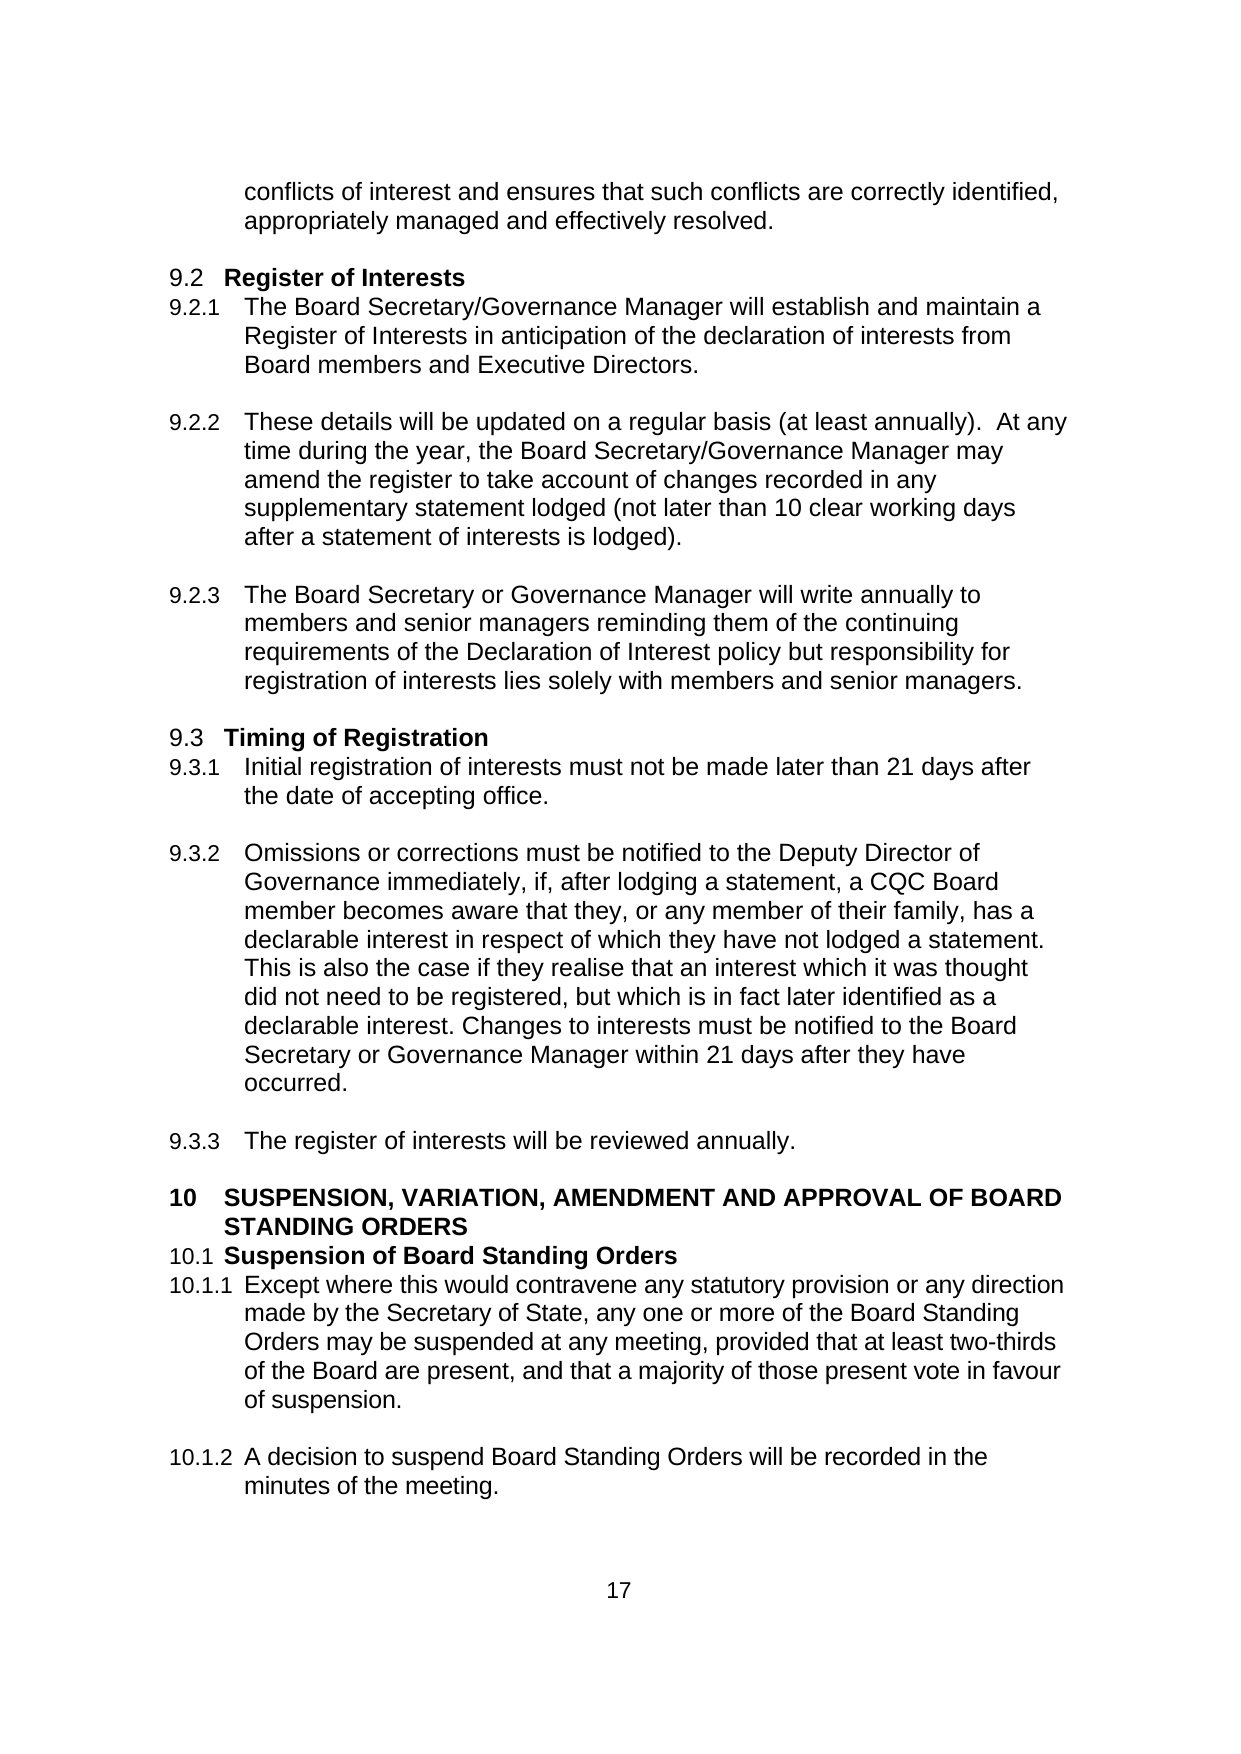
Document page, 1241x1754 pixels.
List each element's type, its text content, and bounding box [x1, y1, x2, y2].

list The register of interests will be reviewed annually. [169, 1126, 1069, 1155]
list Timing of Registration [169, 723, 1069, 752]
list A decision to suspend Board Standing Orders will be recorded in the minutes of the meeting. [169, 1442, 1069, 1500]
list The Board Secretary or Governance Manager will write annually to members and senior managers reminding them of the continuing requirements of the Declaration of Interest policy but responsibility for registration of interests lies solely with members and senior managers. [169, 580, 1069, 695]
list Initial registration of interests must not be made later than 21 days after the date of accepting office. [169, 752, 1069, 810]
list Omissions or corrections must be notified to the Deputy Director of Governance immediately, if, after lodging a statement, a CQC Board member becomes aware that they, or any member of their family, has a declarable interest in respect of which they have not lodged a statement. This is also the case if they realise that an interest which it was thought did not need to be registered, but which is in fact later identified as a declarable interest. Changes to interests must be notified to the Board Secretary or Governance Manager within 21 days after they have occurred. [169, 838, 1069, 1097]
list These details will be updated on a regular basis (at least annually). At any time during the year, the Board Secretary/Governance Manager may amend the register to take account of changes recorded in any supplementary statement lodged (not later than 10 clear working days after a statement of interests is lodged). [169, 407, 1069, 551]
list Suspension of Board Standing Orders [169, 1241, 1069, 1270]
list conflicts of interest and ensures that such conflicts are correctly identified, appropriately managed and effectively resolved. [169, 177, 1069, 235]
list The Board Secretary/Governance Manager will establish and maintain a Register of Interests in anticipation of the declaration of interests from Board members and Executive Directors. [169, 292, 1069, 378]
list Except where this would contravene any statutory provision or any direction made by the Secretary of State, any one or more of the Board Standing Orders may be suspended at any meeting, provided that at least two-thirds of the Board are present, and that a majority of those present vote in favour of suspension. [169, 1270, 1069, 1413]
list SUSPENSION, VARIATION, AMENDMENT AND APPROVAL OF BOARD STANDING ORDERS [169, 1183, 1069, 1241]
list Register of Interests [169, 263, 1069, 292]
